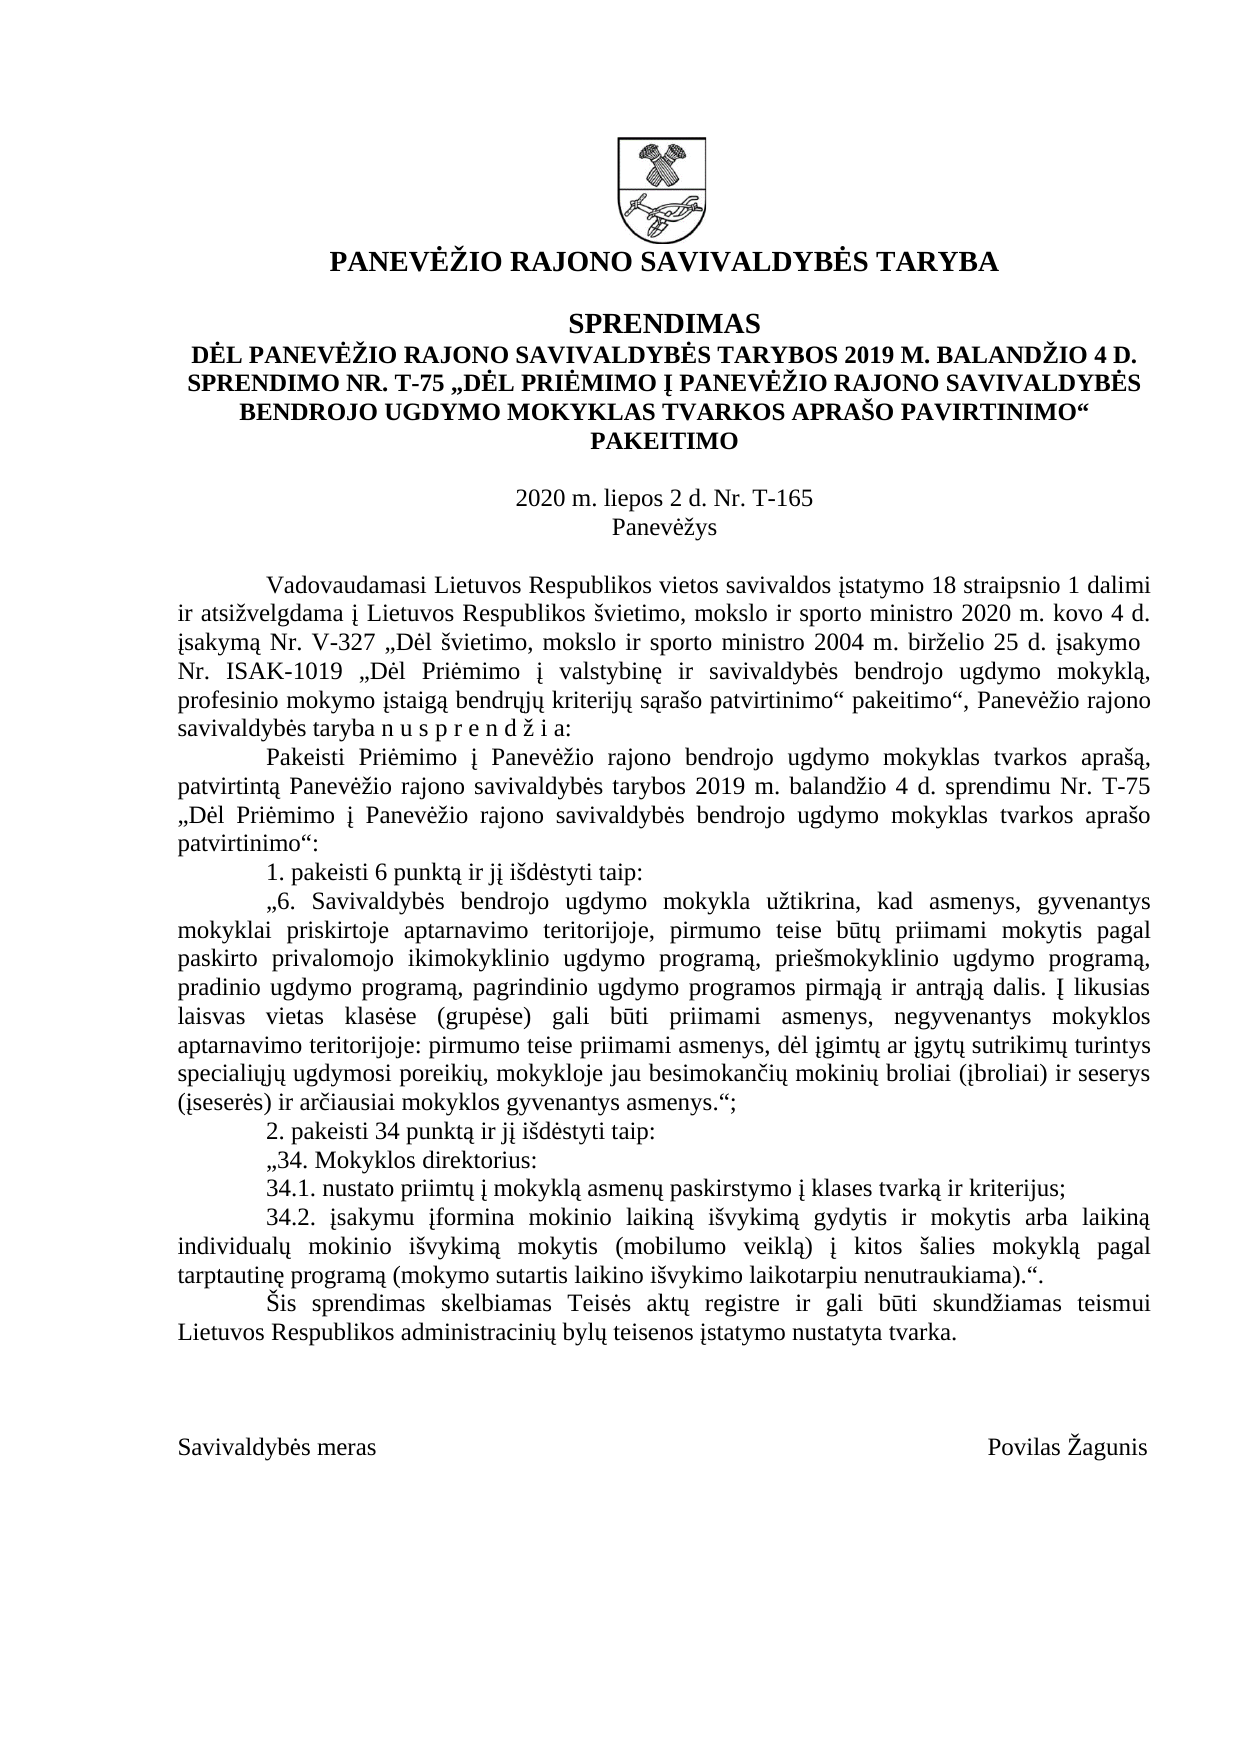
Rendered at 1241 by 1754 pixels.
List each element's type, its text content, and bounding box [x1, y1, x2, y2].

text Savivaldybės meras Povilas Žagunis [177, 1432, 1152, 1461]
text 34.1. nustato priimtų į mokyklą asmenų paskirstymo į klases tvarką ir kriterijus; [177, 1173, 1152, 1202]
text Pakeisti Priėmimo į Panevėžio rajono bendrojo ugdymo mokyklas tvarkos aprašą, patvirtintą Panevėžio rajono savivaldybės tarybos 2019 m. balandžio 4 d. sprendimu Nr. T-75 „Dėl Priėmimo į Panevėžio rajono savivaldybės bendrojo ugdymo mokyklas tvarkos aprašo patvirtinimo“: [177, 742, 1152, 857]
text 1. pakeisti 6 punktą ir jį išdėstyti taip: [177, 857, 1152, 886]
text „34. Mokyklos direktorius: [177, 1145, 1152, 1173]
text PANEVĖŽIO RAJONO SAVIVALDYBĖS TARYBA [177, 244, 1152, 277]
text Vadovaudamasi Lietuvos Respublikos vietos savivaldos įstatymo 18 straipsnio 1 dalimi ir atsižvelgdama į Lietuvos Respublikos švietimo, mokslo ir sporto ministro 2020 m. kovo 4 d. įsakymą Nr. V-327 „Dėl švietimo, mokslo ir sporto ministro 2004 m. birželio 25 d. įsakymo Nr. ISAK-1019 „Dėl Priėmimo į valstybinę ir savivaldybės bendrojo ugdymo mokyklą, profesinio mokymo įstaigą bendrųjų kriterijų sąrašo patvirtinimo“ pakeitimo“, Panevėžio rajono savivaldybės taryba n u s p r e n d ž i a: [177, 570, 1152, 742]
text SPRENDIMAS [177, 306, 1152, 340]
text „6. Savivaldybės bendrojo ugdymo mokykla užtikrina, kad asmenys, gyvenantys mokyklai priskirtoje aptarnavimo teritorijoje, pirmumo teise būtų priimami mokytis pagal paskirto privalomojo ikimokyklinio ugdymo programą, priešmokyklinio ugdymo programą, pradinio ugdymo programą, pagrindinio ugdymo programos pirmąją ir antrąją dalis. Į likusias laisvas vietas klasėse (grupėse) gali būti priimami asmenys, negyvenantys mokyklos aptarnavimo teritorijoje: pirmumo teise priimami asmenys, dėl įgimtų ar įgytų sutrikimų turintys specialiųjų ugdymosi poreikių, mokykloje jau besimokančių mokinių broliai (įbroliai) ir seserys (įseserės) ir arčiausiai mokyklos gyvenantys asmenys.“; [177, 886, 1152, 1116]
text 2020 m. liepos 2 d. Nr. T-165 [177, 483, 1152, 512]
text DĖL PANEVĖŽIO RAJONO SAVIVALDYBĖS TARYBOS 2019 M. BALANDŽIO 4 D. SPRENDIMO NR. T-75 „DĖL PRIĖMIMO Į PANEVĖŽIO RAJONO SAVIVALDYBĖS BENDROJO UGDYMO MOKYKLAS TVARKOS APRAŠO PAVIRTINIMO“ PAKEITIMO [177, 340, 1152, 455]
text Panevėžys [177, 512, 1152, 541]
text 2. pakeisti 34 punktą ir jį išdėstyti taip: [177, 1116, 1152, 1145]
text Šis sprendimas skelbiamas Teisės aktų registre ir gali būti skundžiamas teismui Lietuvos Respublikos administracinių bylų teisenos įstatymo nustatyta tvarka. [177, 1288, 1152, 1346]
text 34.2. įsakymu įformina mokinio laikiną išvykimą gydytis ir mokytis arba laikiną individualų mokinio išvykimą mokytis (mobilumo veiklą) į kitos šalies mokyklą pagal tarptautinę programą (mokymo sutartis laikino išvykimo laikotarpiu nenutraukiama).“. [177, 1202, 1152, 1288]
